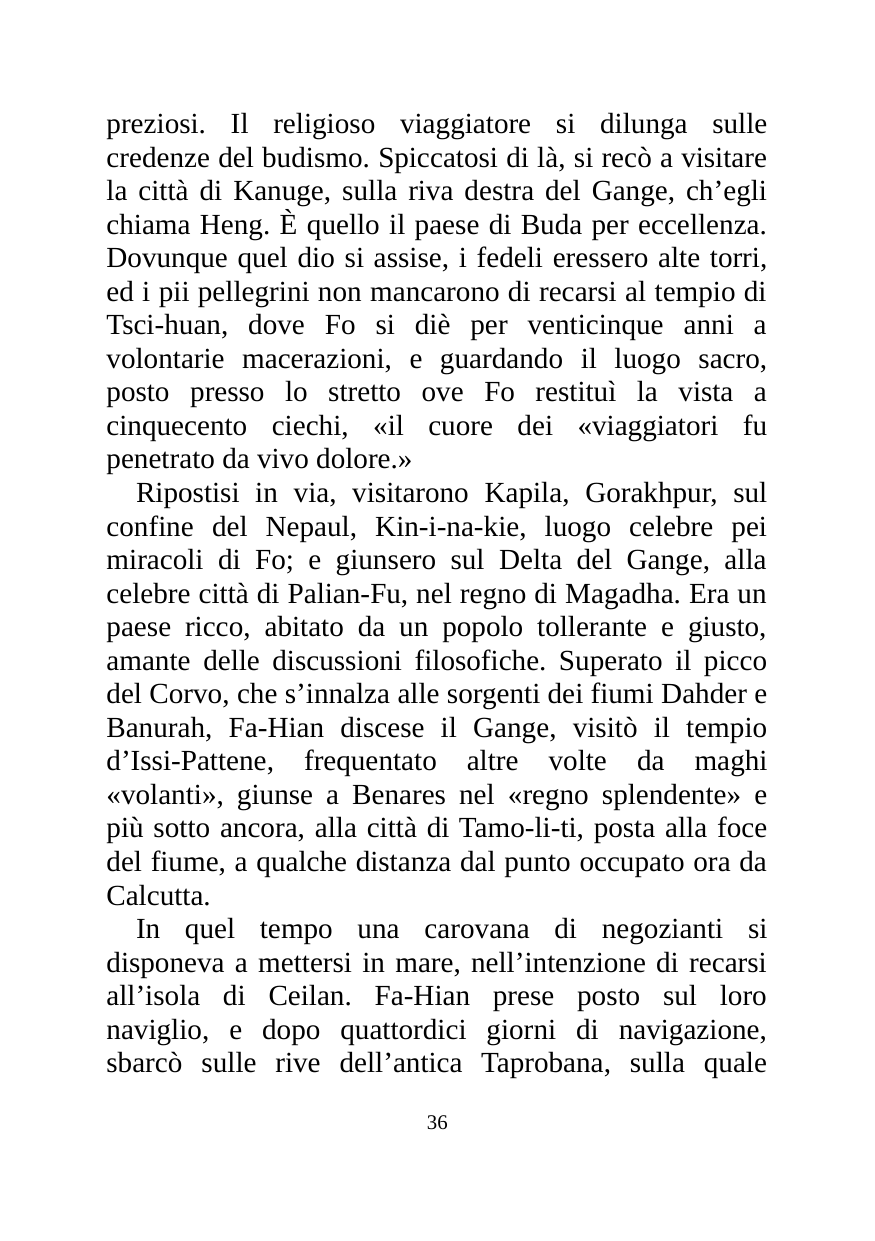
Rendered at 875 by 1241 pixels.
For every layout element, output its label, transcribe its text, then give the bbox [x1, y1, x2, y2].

text In quel tempo una carovana di negozianti si disponeva a mettersi in mare, nell’intenzione di recarsi all’isola di Ceilan. Fa-Hian prese posto sul loro naviglio, e dopo quattordici giorni di navigazione, sbarcò sulle rive dell’antica Taprobana, sulla quale [106, 911, 768, 1079]
text Ripostisi in via, visitarono Kapila, Gorakhpur, sul confine del Nepaul, Kin-i-na-kie, luogo celebre pei miracoli di Fo; e giunsero sul Delta del Gange, alla celebre città di Palian-Fu, nel regno di Magadha. Era un paese ricco, abitato da un popolo tollerante e giusto, amante delle discussioni filosofiche. Superato il picco del Corvo, che s’innalza alle sorgenti dei fiumi Dahder e Banurah, Fa-Hian discese il Gange, visitò il tempio d’Issi-Pattene, frequentato altre volte da maghi «volanti», giunse a Benares nel «regno splendente» e più sotto ancora, alla città di Tamo-li-ti, posta alla foce del fiume, a qualche distanza dal punto occupato ora da Calcutta. [106, 475, 768, 911]
text preziosi. Il religioso viaggiatore si dilunga sulle credenze del budismo. Spiccatosi di là, si recò a visitare la città di Kanuge, sulla riva destra del Gange, ch’egli chiama Heng. È quello il paese di Buda per eccellenza. Dovunque quel dio si assise, i fedeli eressero alte torri, ed i pii pellegrini non mancarono di recarsi al tempio di Tsci-huan, dove Fo si diè per venticinque anni a volontarie macerazioni, e guardando il luogo sacro, posto presso lo stretto ove Fo restituì la vista a cinquecento ciechi, «il cuore dei «viaggiatori fu penetrato da vivo dolore.» [106, 106, 768, 475]
